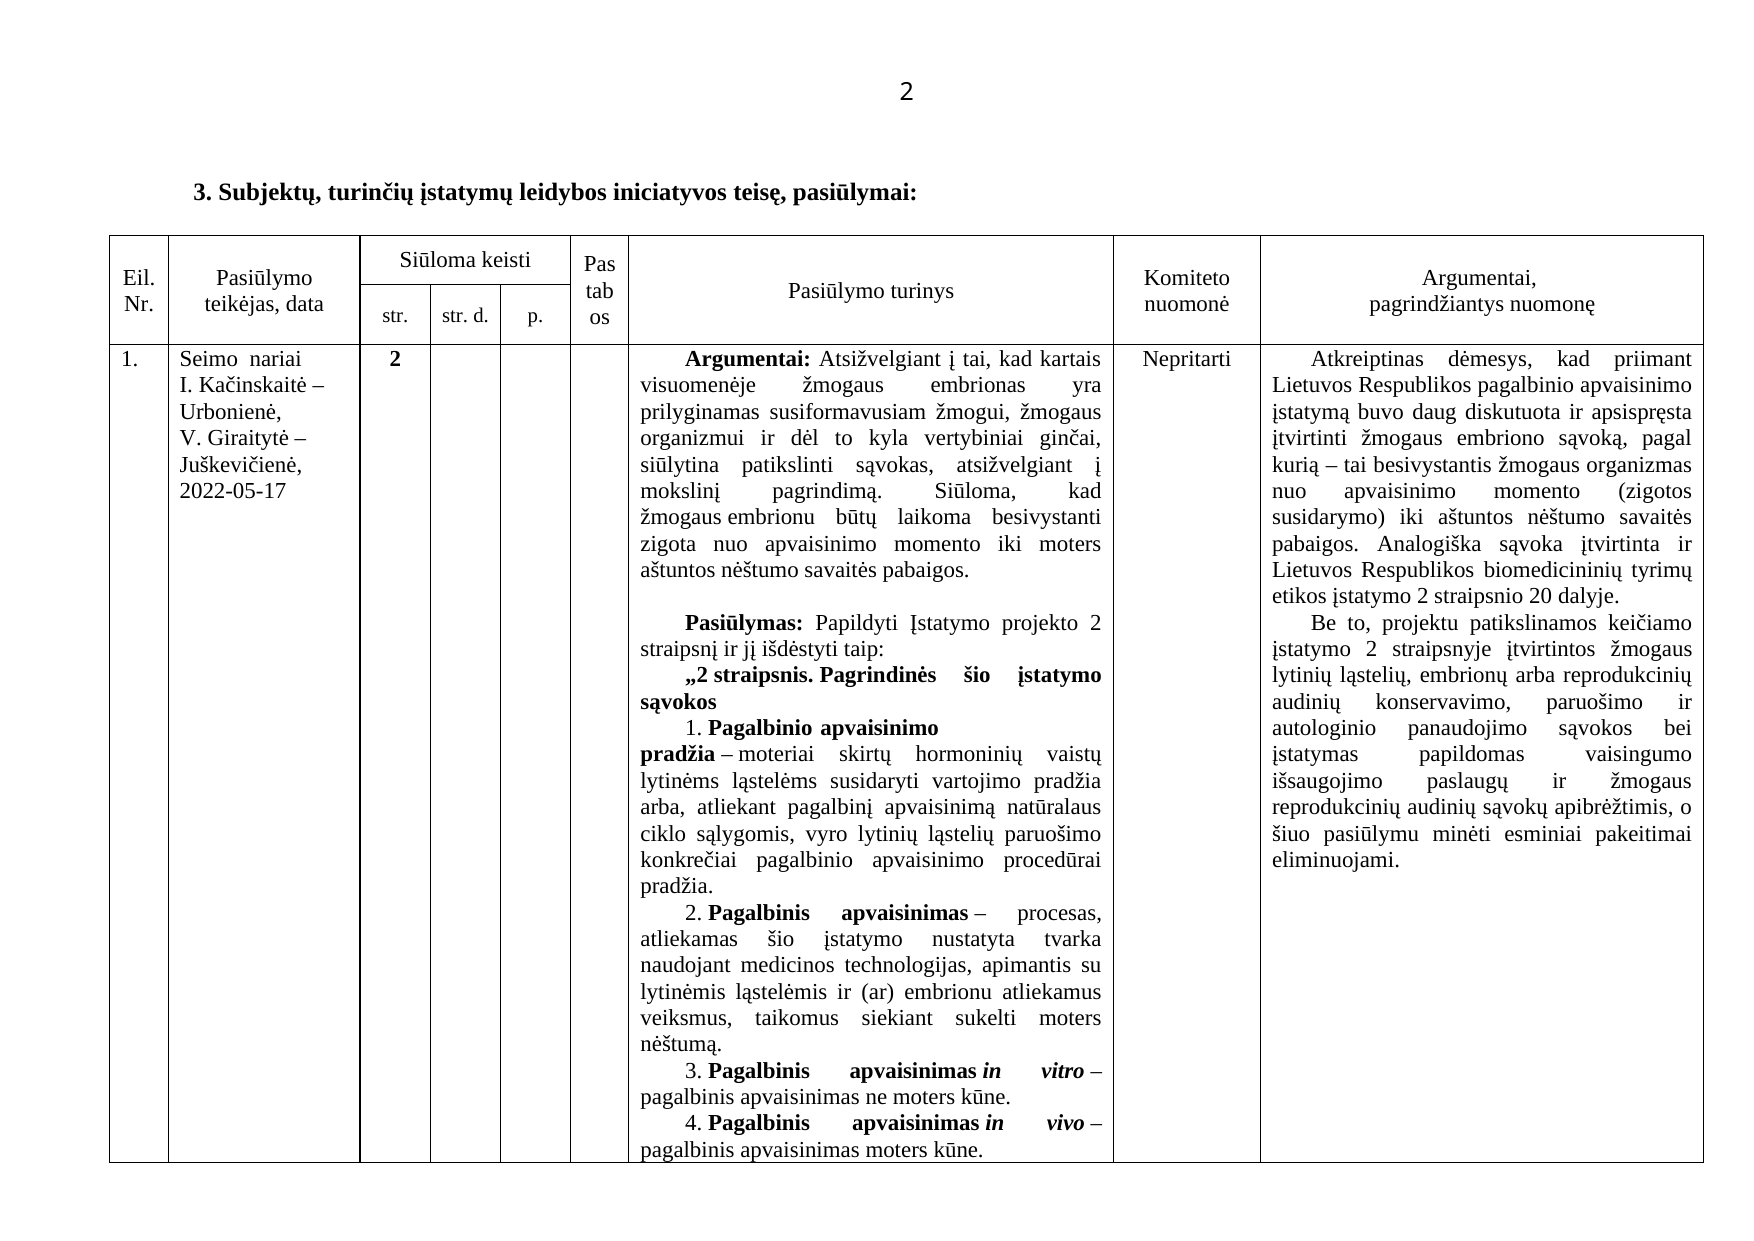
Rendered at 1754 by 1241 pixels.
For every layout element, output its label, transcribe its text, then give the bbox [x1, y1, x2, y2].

table_cell 1. [110, 345, 168, 1162]
table_cell Argumentai: Atsižvelgiant į tai, kad kartais visuomenėje žmogaus embrionas yra prilyginamas susiformavusiam žmogui, žmogaus organizmui ir dėl to kyla vertybiniai ginčai, siūlytina patikslinti sąvokas, atsižvelgiant į mokslinį pagrindimą. Siūloma, kad žmogaus embrionu būtų laikoma besivystanti zigota nuo apvaisinimo momento iki moters aštuntos nėštumo savaitės pabaigos. Pasiūlymas: Papildyti Įstatymo projekto 2 straipsnį ir jį išdėstyti taip: „2 straipsnis. Pagrindinės šio įstatymo sąvokos 1. Pagalbinio apvaisinimo pradžia – moteriai skirtų hormoninių vaistų lytinėms ląstelėms susidaryti vartojimo pradžia arba, atliekant pagalbinį apvaisinimą natūralaus ciklo sąlygomis, vyro lytinių ląstelių paruošimo konkrečiai pagalbinio apvaisinimo procedūrai pradžia. 2. Pagalbinis apvaisinimas – procesas, atliekamas šio įstatymo nustatyta tvarka naudojant medicinos technologijas, apimantis su lytinėmis ląstelėmis ir (ar) embrionu atliekamus veiksmus, taikomus siekiant sukelti moters nėštumą. 3. Pagalbinis apvaisinimas in vitro – pagalbinis apvaisinimas ne moters kūne. 4. Pagalbinis apvaisinimas in vivo – pagalbinis apvaisinimas moters kūne. [629, 345, 1113, 1162]
table_header Pasiūlymo teikėjas, data [169, 236, 359, 344]
subtitle 3. Subjektų, turinčių įstatymų leidybos iniciatyvos teisę, pasiūlymai: [118, 177, 1695, 206]
table_cell p. [501, 285, 570, 344]
table_header Siūloma keisti [361, 236, 570, 284]
table_cell [501, 345, 570, 1162]
table_cell str. d. [431, 285, 500, 344]
table_cell 2 [361, 345, 430, 1162]
table_cell [431, 345, 500, 1162]
table_cell Nepritarti [1114, 345, 1260, 1162]
table_cell Atkreiptinas dėmesys, kad priimant Lietuvos Respublikos pagalbinio apvaisinimo įstatymą buvo daug diskutuota ir apsispręsta įtvirtinti žmogaus embriono sąvoką, pagal kurią – tai besivystantis žmogaus organizmas nuo apvaisinimo momento (zigotos susidarymo) iki aštuntos nėštumo savaitės pabaigos. Analogiška sąvoka įtvirtinta ir Lietuvos Respublikos biomedicininių tyrimų etikos įstatymo 2 straipsnio 20 dalyje. Be to, projektu patikslinamos keičiamo įstatymo 2 straipsnyje įtvirtintos žmogaus lytinių ląstelių, embrionų arba reprodukcinių audinių konservavimo, paruošimo ir autologinio panaudojimo sąvokos bei įstatymas papildomas vaisingumo išsaugojimo paslaugų ir žmogaus reprodukcinių audinių sąvokų apibrėžtimis, o šiuo pasiūlymu minėti esminiai pakeitimai eliminuojami. [1261, 345, 1703, 1162]
table_header Eil. Nr. [110, 236, 168, 344]
table_header Argumentai, pagrindžiantys nuomonę [1261, 236, 1703, 344]
table_cell str. [361, 285, 430, 344]
table_header Komiteto nuomonė [1114, 236, 1260, 344]
table_cell [571, 345, 628, 1162]
table_header Pastabos [571, 236, 628, 344]
table_header Pasiūlymo turinys [629, 236, 1113, 344]
table_cell Seimo nariai I. Kačinskaitė – Urbonienė, V. Giraitytė – Juškevičienė, 2022-05-17 [169, 345, 359, 1162]
